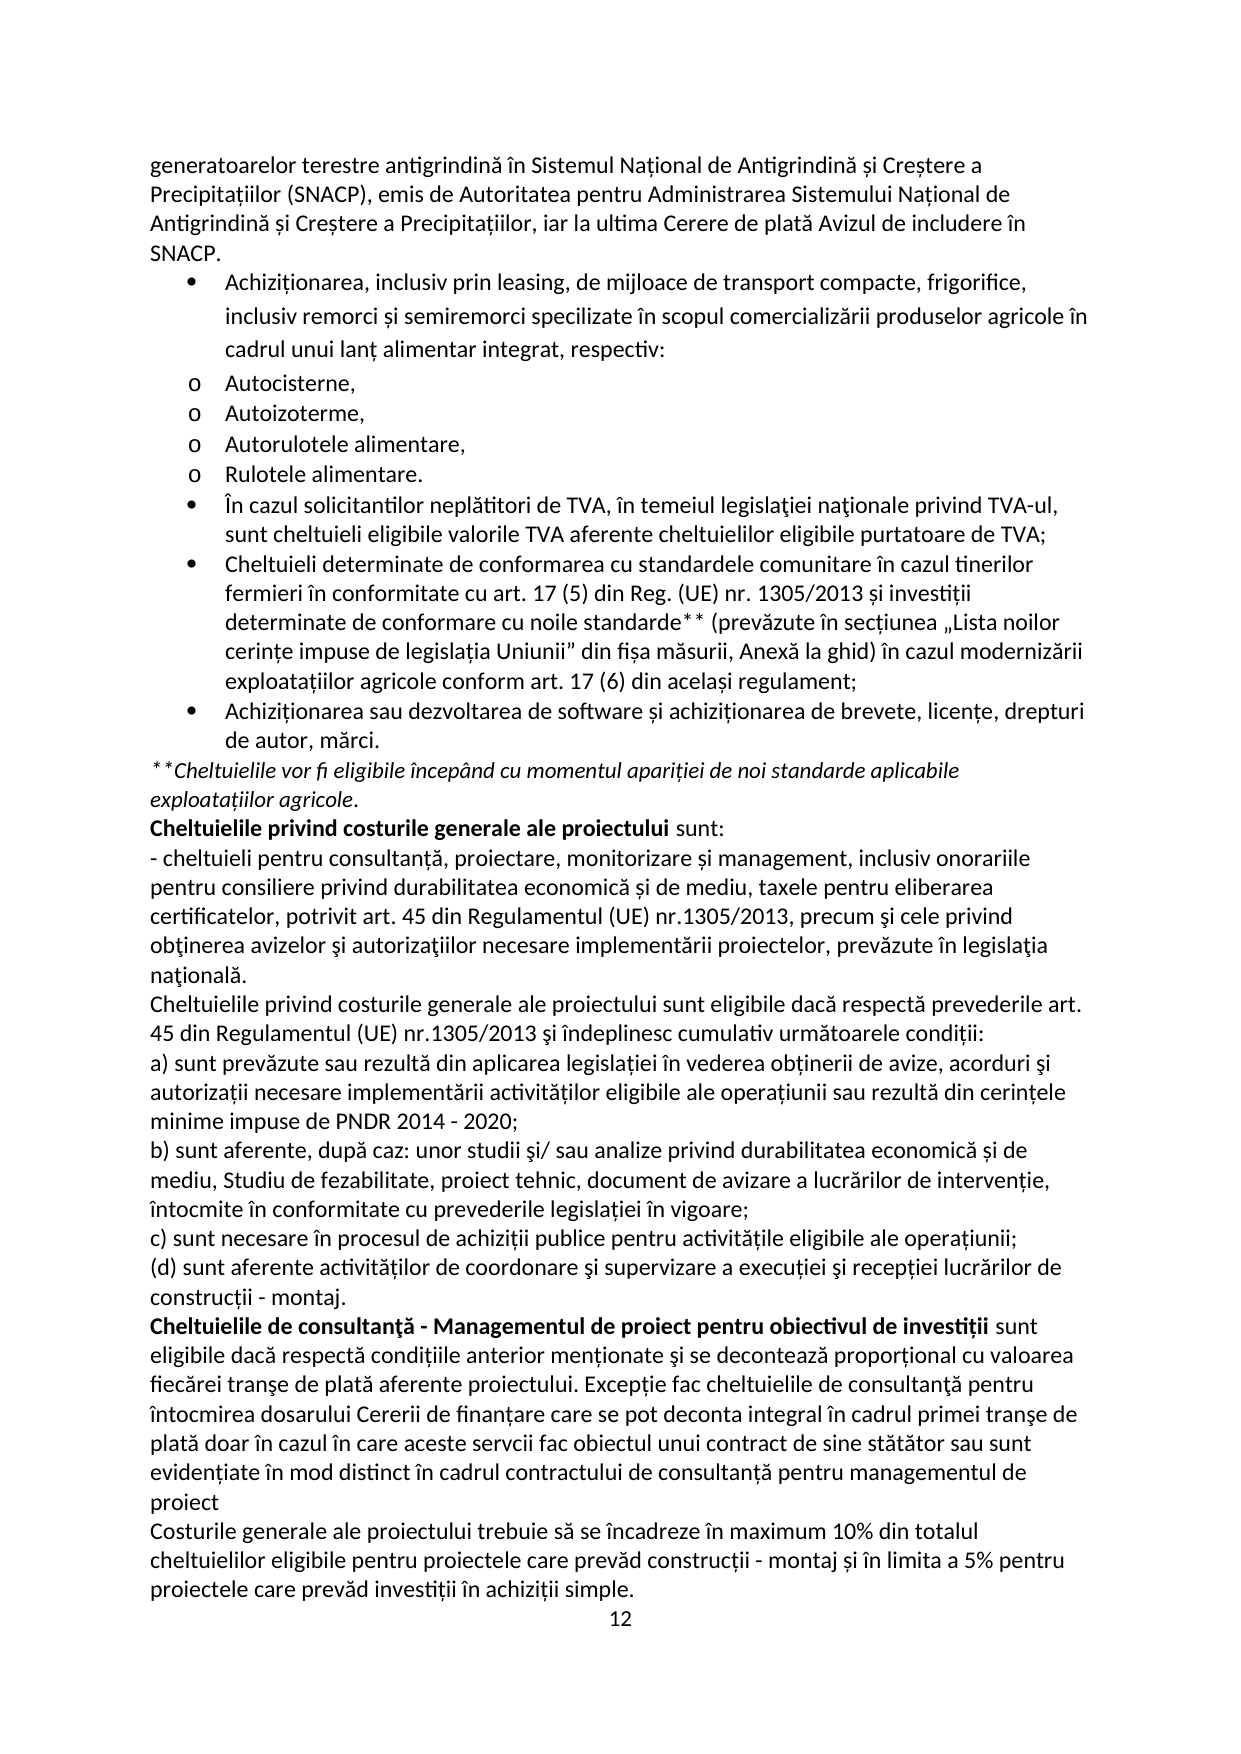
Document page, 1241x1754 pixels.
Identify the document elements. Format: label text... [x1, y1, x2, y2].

list Cheltuieli determinate de conformarea cu standardele comunitare în cazul tinerilor fermieri în conformitate cu art. 17 (5) din Reg. (UE) nr. 1305/2013 și investiții determinate de conformare cu noile standarde** (prevăzute în secțiunea „Lista noilor cerințe impuse de legislația Uniunii” din fișa măsurii, Anexă la ghid) în cazul modernizării exploatațiilor agricole conform art. 17 (6) din același regulament; [187, 549, 1090, 695]
text c) sunt necesare în procesul de achiziții publice pentru activitățile eligibile ale operațiunii; [150, 1223, 1090, 1252]
list Autocisterne, [187, 368, 1090, 398]
list În cazul solicitantilor neplătitori de TVA, în temeiul legislaţiei naţionale privind TVA-ul, sunt cheltuieli eligibile valorile TVA aferente cheltuielilor eligibile purtatoare de TVA; [187, 490, 1090, 549]
text Cheltuielile de consultanţă - Managementul de proiect pentru obiectivul de investiții sunt eligibile dacă respectă condițiile anterior menționate şi se decontează proporțional cu valoarea fiecărei tranşe de plată aferente proiectului. Excepție fac cheltuielile de consultanţă pentru întocmirea dosarului Cererii de finanțare care se pot deconta integral în cadrul primei tranşe de plată doar în cazul în care aceste servcii fac obiectul unui contract de sine stătător sau sunt evidențiate în mod distinct în cadrul contractului de consultanță pentru managementul de proiect [150, 1311, 1090, 1516]
text b) sunt aferente, după caz: unor studii şi/ sau analize privind durabilitatea economică și de mediu, Studiu de fezabilitate, proiect tehnic, document de avizare a lucrărilor de intervenție, întocmite în conformitate cu prevederile legislației în vigoare; [150, 1135, 1090, 1223]
text Cheltuielile privind costurile generale ale proiectului sunt eligibile dacă respectă prevederile art. 45 din Regulamentul (UE) nr.1305/2013 şi îndeplinesc cumulativ următoarele condiții: [150, 989, 1090, 1048]
list Autorulotele alimentare, [187, 429, 1090, 459]
list Rulotele alimentare. [187, 459, 1090, 490]
text a) sunt prevăzute sau rezultă din aplicarea legislației în vederea obținerii de avize, acorduri şi autorizații necesare implementării activităților eligibile ale operațiunii sau rezultă din cerințele minime impuse de PNDR 2014 - 2020; [150, 1048, 1090, 1135]
text Costurile generale ale proiectului trebuie să se încadreze în maximum 10% din totalul cheltuielilor eligibile pentru proiectele care prevăd construcții - montaj și în limita a 5% pentru proiectele care prevăd investiții în achiziții simple. [150, 1516, 1090, 1604]
list Achiziționarea sau dezvoltarea de software și achiziționarea de brevete, licențe, drepturi de autor, mărci. [187, 696, 1090, 755]
text Cheltuielile privind costurile generale ale proiectului sunt: [150, 813, 1090, 843]
list Autoizoterme, [187, 398, 1090, 429]
text **Cheltuielile vor fi eligibile începând cu momentul apariției de noi standarde aplicabile exploatațiilor agricole. [150, 755, 1090, 813]
text (d) sunt aferente activităților de coordonare şi supervizare a execuției şi recepției lucrărilor de construcții - montaj. [150, 1252, 1090, 1311]
text - cheltuieli pentru consultanță, proiectare, monitorizare și management, inclusiv onorariile pentru consiliere privind durabilitatea economică și de mediu, taxele pentru eliberarea certificatelor, potrivit art. 45 din Regulamentul (UE) nr.1305/2013, precum şi cele privind obţinerea avizelor şi autorizaţiilor necesare implementării proiectelor, prevăzute în legislaţia naţională. [150, 843, 1090, 989]
list Achiziționarea, inclusiv prin leasing, de mijloace de transport compacte, frigorifice, inclusiv remorci și semiremorci specilizate în scopul comercializării produselor agricole în cadrul unui lanț alimentar integrat, respectiv: [187, 267, 1090, 364]
text generatoarelor terestre antigrindină în Sistemul Național de Antigrindină și Creștere a Precipitațiilor (SNACP), emis de Autoritatea pentru Administrarea Sistemului Național de Antigrindină și Creștere a Precipitațiilor, iar la ultima Cerere de plată Avizul de includere în SNACP. [150, 150, 1090, 267]
